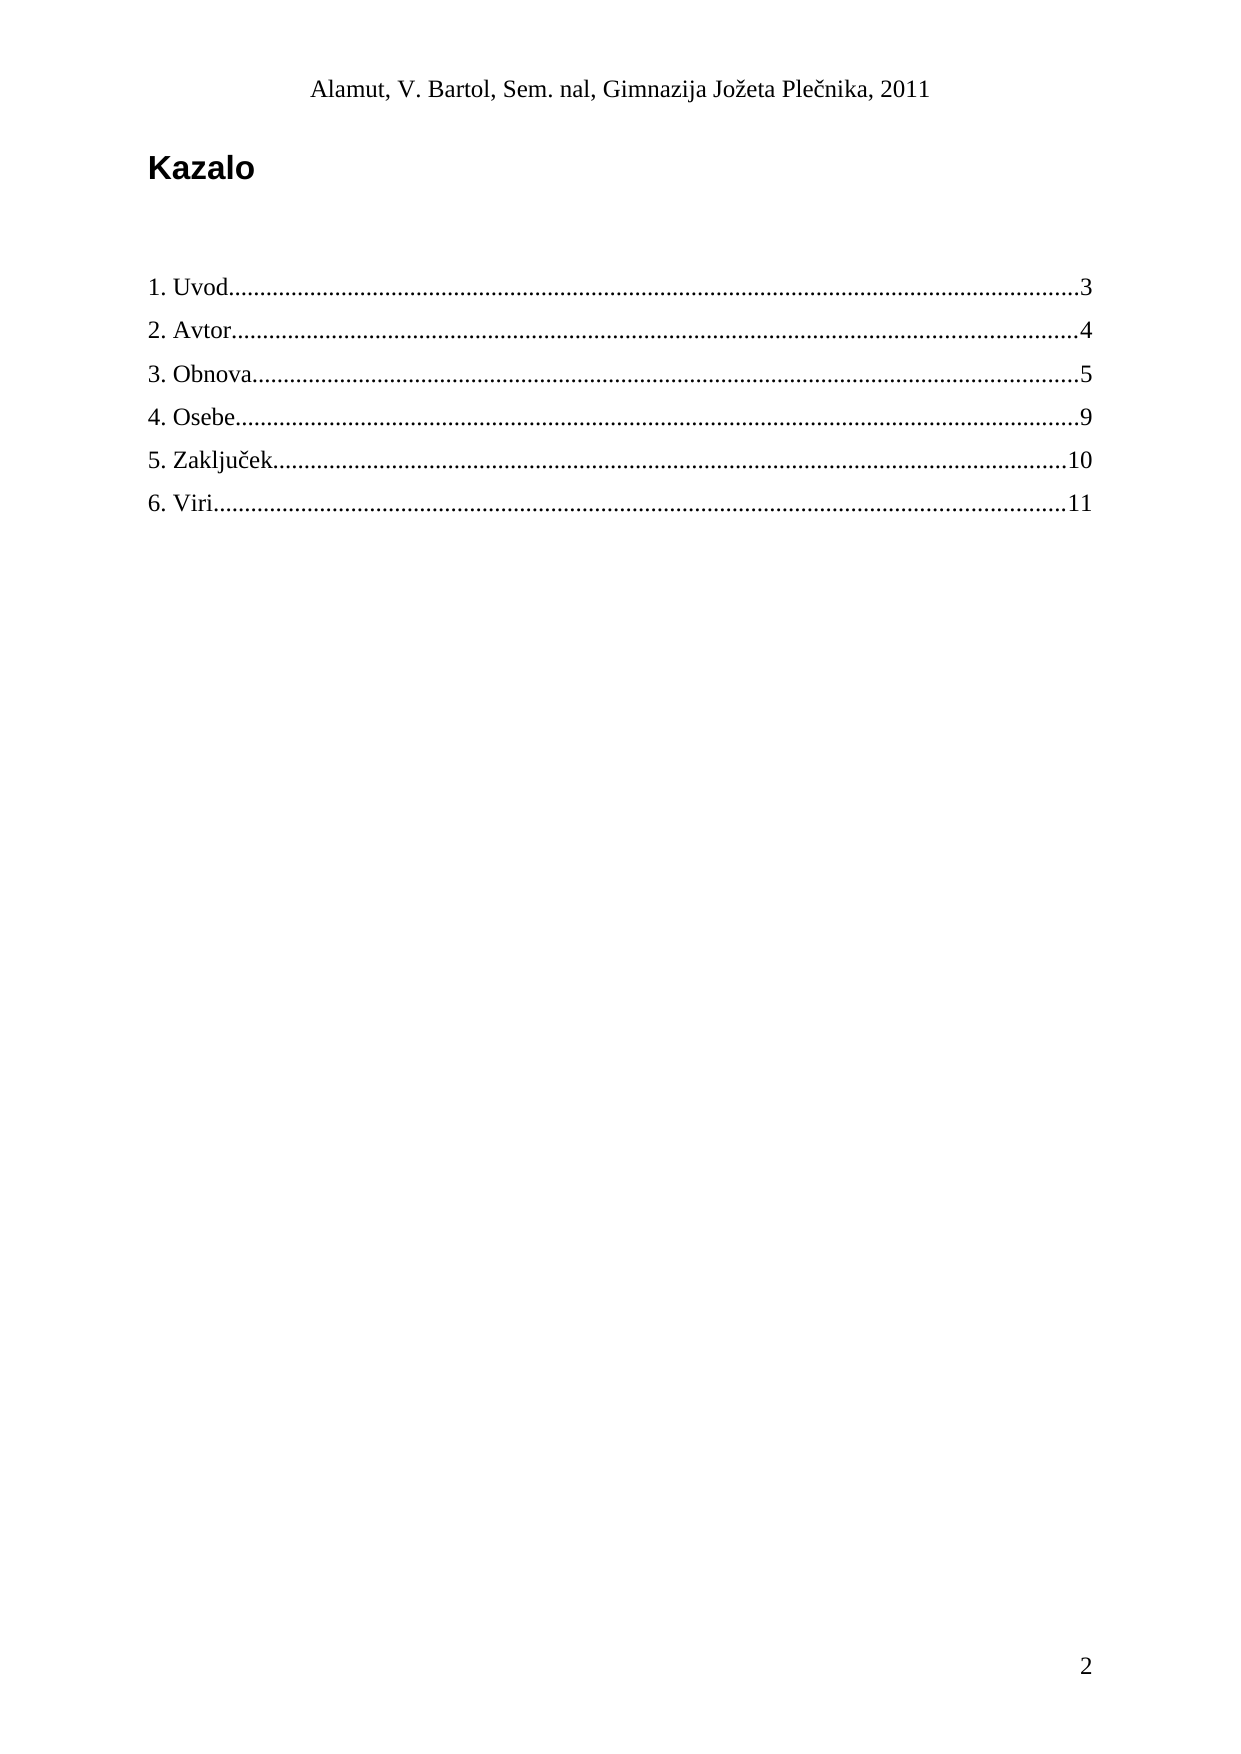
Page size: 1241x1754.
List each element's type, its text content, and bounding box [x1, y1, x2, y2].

text 5. Zaključek 10 [148, 445, 1092, 474]
text 4. Osebe 9 [148, 402, 1092, 431]
text 2. Avtor 4 [148, 316, 1092, 344]
text 1. Uvod 3 [148, 272, 1092, 301]
text 3. Obnova 5 [148, 359, 1092, 387]
text 6. Viri 11 [148, 488, 1092, 517]
text Kazalo [148, 148, 1092, 186]
